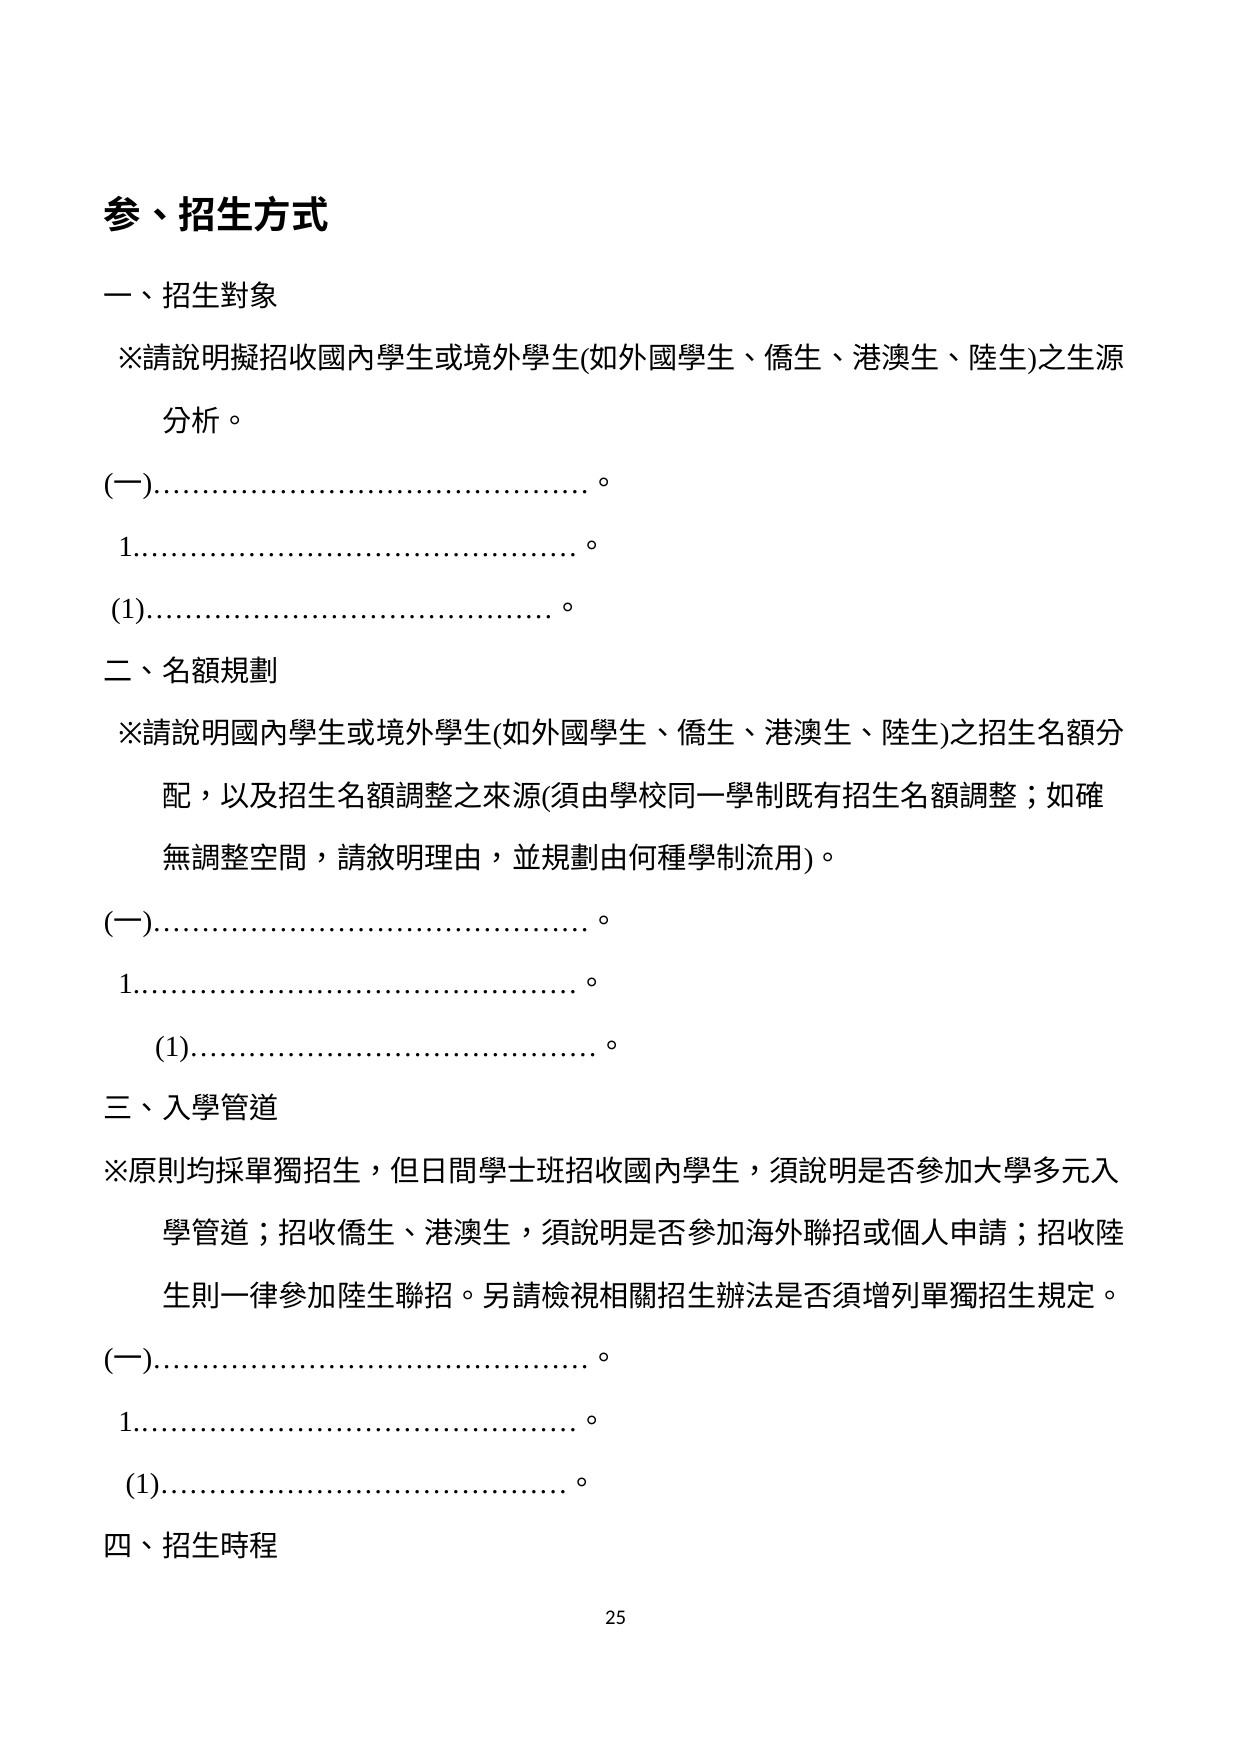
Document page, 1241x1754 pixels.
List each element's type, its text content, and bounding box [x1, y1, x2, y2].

text 四、招生時程 [103, 1502, 1128, 1564]
text 一、招生對象 [103, 252, 1128, 314]
text (1)……………………………………。 [148, 1002, 1128, 1064]
text 二、名額規劃 [103, 627, 1128, 689]
text (一)………………………………………。 [103, 1314, 1128, 1377]
text (1)……………………………………。 [103, 564, 1128, 627]
text 参、招生方式 [103, 171, 1128, 233]
text (一)………………………………………。 [103, 439, 1128, 502]
text ※請說明擬招收國內學生或境外學生(如外國學生、僑生、港澳生、陸生)之生源分析。 [103, 314, 1128, 439]
text 1.………………………………………。 [103, 502, 1128, 564]
text ※請說明國內學生或境外學生(如外國學生、僑生、港澳生、陸生)之招生名額分配，以及招生名額調整之來源(須由學校同一學制既有招生名額調整；如確無調整空間，請敘明理由，並規劃由何種學制流用)。 [103, 689, 1128, 877]
text (1)……………………………………。 [103, 1439, 1128, 1502]
text 三、入學管道 [103, 1064, 1128, 1127]
text ※原則均採單獨招生，但日間學士班招收國內學生，須說明是否參加大學多元入學管道；招收僑生、港澳生，須說明是否參加海外聯招或個人申請；招收陸生則一律參加陸生聯招。另請檢視相關招生辦法是否須增列單獨招生規定。 [103, 1127, 1128, 1314]
text 1.………………………………………。 [103, 1377, 1128, 1439]
text (一)………………………………………。 [103, 877, 1128, 939]
text 1.………………………………………。 [103, 939, 1128, 1002]
